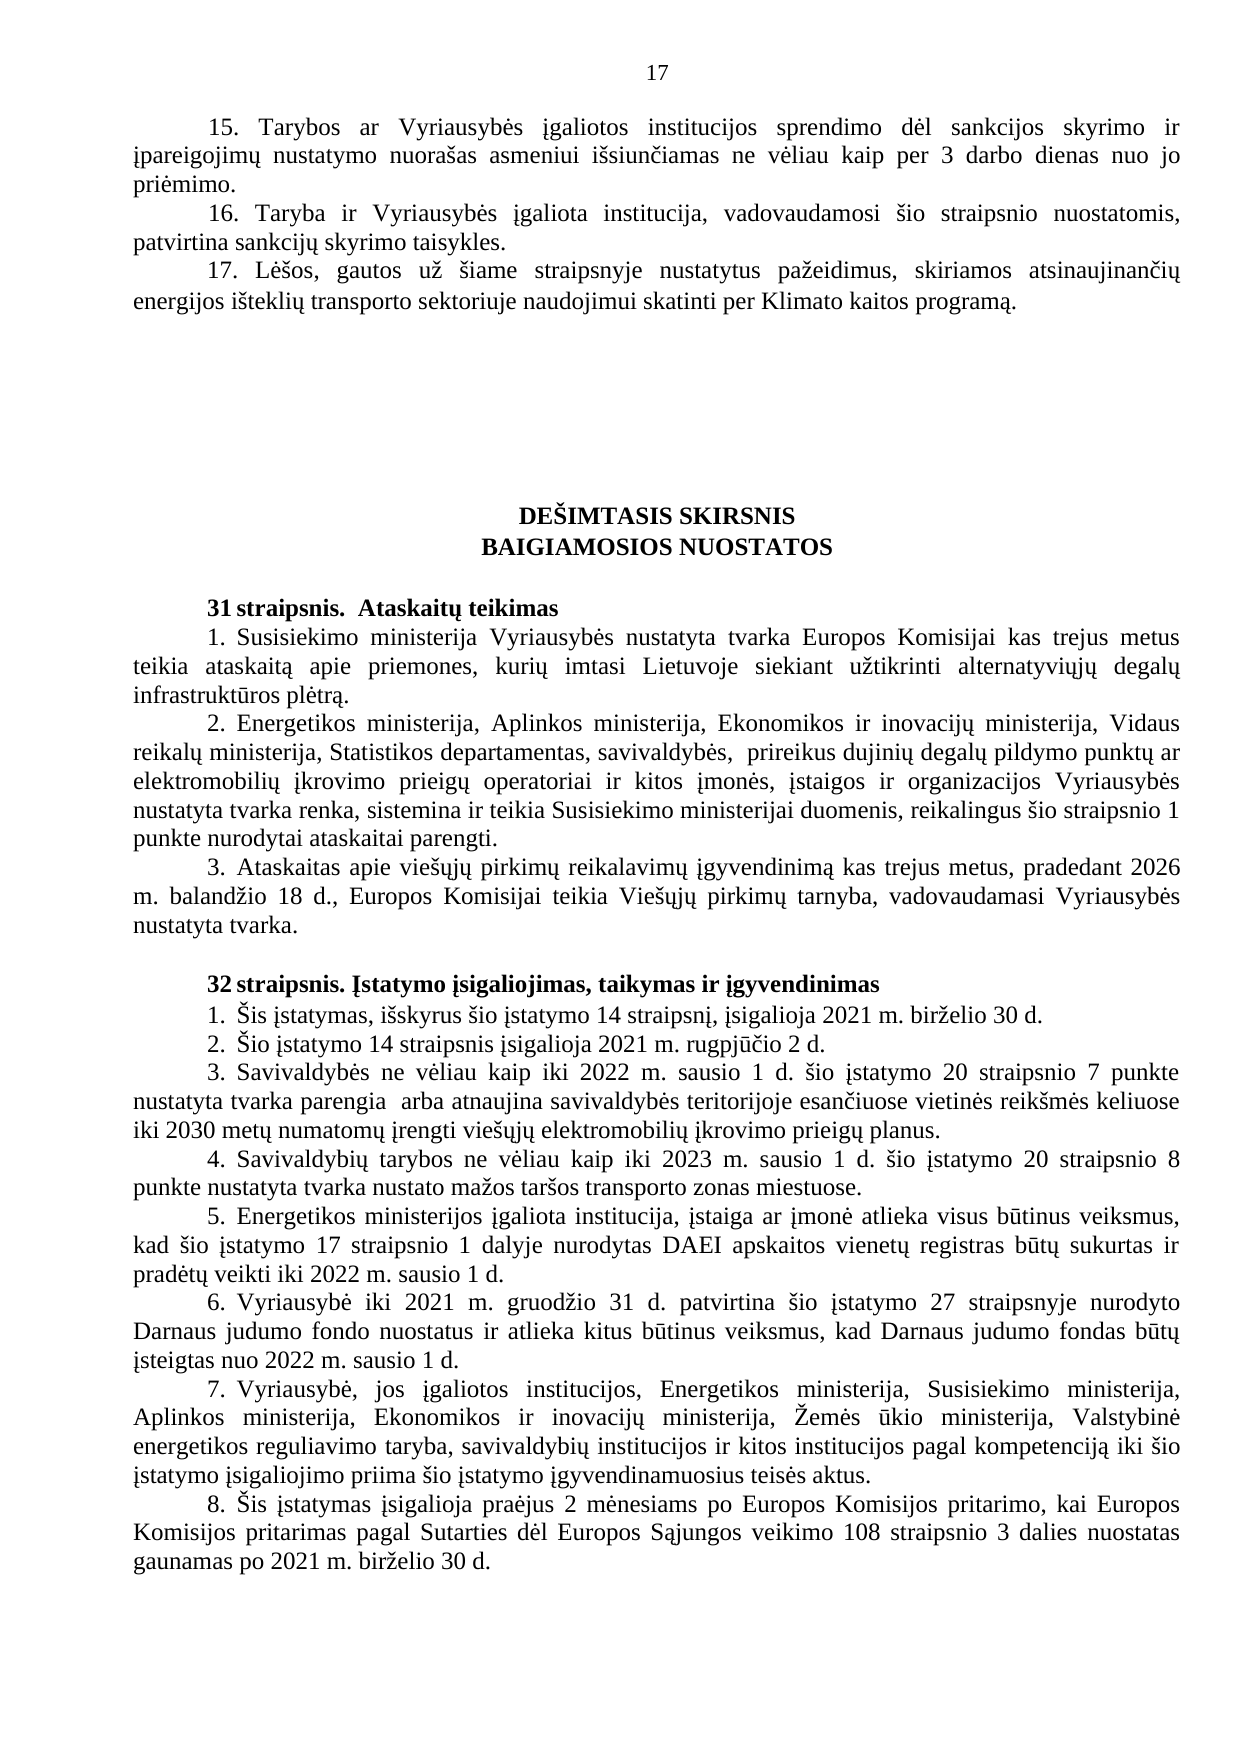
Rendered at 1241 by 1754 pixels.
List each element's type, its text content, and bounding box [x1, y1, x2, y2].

text 8. Šis įstatymas įsigalioja praėjus 2 mėnesiams po Europos Komisijos pritarimo, kai Europos Komisijos pritarimas pagal Sutarties dėl Europos Sąjungos veikimo 108 straipsnio 3 dalies nuostatas gaunamas po 2021 m. birželio 30 d. [133, 1489, 1181, 1575]
text 15. Tarybos ar Vyriausybės įgaliotos institucijos sprendimo dėl sankcijos skyrimo ir įpareigojimų nustatymo nuorašas asmeniui išsiunčiamas ne vėliau kaip per 3 darbo dienas nuo jo priėmimo. [133, 112, 1181, 198]
text 16. Taryba ir Vyriausybės įgaliota institucija, vadovaudamosi šio straipsnio nuostatomis, patvirtina sankcijų skyrimo taisykles. [133, 198, 1181, 256]
text 2. Energetikos ministerija, Aplinkos ministerija, Ekonomikos ir inovacijų ministerija, Vidaus reikalų ministerija, Statistikos departamentas, savivaldybės, prireikus dujinių degalų pildymo punktų ar elektromobilių įkrovimo prieigų operatoriai ir kitos įmonės, įstaigos ir organizacijos Vyriausybės nustatyta tvarka renka, sistemina ir teikia Susisiekimo ministerijai duomenis, reikalingus šio straipsnio 1 punkte nurodytai ataskaitai parengti. [133, 708, 1181, 852]
text 7. Vyriausybė, jos įgaliotos institucijos, Energetikos ministerija, Susisiekimo ministerija, Aplinkos ministerija, Ekonomikos ir inovacijų ministerija, Žemės ūkio ministerija, Valstybinė energetikos reguliavimo taryba, savivaldybių institucijos ir kitos institucijos pagal kompetenciją iki šio įstatymo įsigaliojimo priima šio įstatymo įgyvendinamuosius teisės aktus. [133, 1374, 1181, 1489]
text 4. Savivaldybių tarybos ne vėliau kaip iki 2023 m. sausio 1 d. šio įstatymo 20 straipsnio 8 punkte nustatyta tvarka nustato mažos taršos transporto zonas miestuose. [133, 1144, 1181, 1201]
text BAIGIAMOSIOS NUOSTATOS [133, 532, 1181, 561]
text DEŠIMTASIS SKIRSNIS [133, 501, 1181, 530]
text 17. Lėšos, gautos už šiame straipsnyje nustatytus pažeidimus, skiriamos atsinaujinančių energijos išteklių transporto sektoriuje naudojimui skatinti per Klimato kaitos programą. [133, 256, 1181, 315]
text 32 straipsnis. Įstatymo įsigaliojimas, taikymas ir įgyvendinimas [207, 969, 1181, 998]
text 5. Energetikos ministerijos įgaliota institucija, įstaiga ar įmonė atlieka visus būtinus veiksmus, kad šio įstatymo 17 straipsnio 1 dalyje nurodytas DAEI apskaitos vienetų registras būtų sukurtas ir pradėtų veikti iki 2022 m. sausio 1 d. [133, 1201, 1181, 1287]
text 2. Šio įstatymo 14 straipsnis įsigalioja 2021 m. rugpjūčio 2 d. [133, 1029, 1181, 1057]
text 6. Vyriausybė iki 2021 m. gruodžio 31 d. patvirtina šio įstatymo 27 straipsnyje nurodyto Darnaus judumo fondo nuostatus ir atlieka kitus būtinus veiksmus, kad Darnaus judumo fondas būtų įsteigtas nuo 2022 m. sausio 1 d. [133, 1287, 1181, 1374]
text 3. Ataskaitas apie viešųjų pirkimų reikalavimų įgyvendinimą kas trejus metus, pradedant 2026 m. balandžio 18 d., Europos Komisijai teikia Viešųjų pirkimų tarnyba, vadovaudamasi Vyriausybės nustatyta tvarka. [133, 852, 1181, 938]
text 1. Susisiekimo ministerija Vyriausybės nustatyta tvarka Europos Komisijai kas trejus metus teikia ataskaitą apie priemones, kurių imtasi Lietuvoje siekiant užtikrinti alternatyviųjų degalų infrastruktūros plėtrą. [133, 622, 1181, 708]
text 31 straipsnis. Ataskaitų teikimas [133, 593, 1181, 622]
text 1. Šis įstatymas, išskyrus šio įstatymo 14 straipsnį, įsigalioja 2021 m. birželio 30 d. [133, 1000, 1181, 1029]
text 3. Savivaldybės ne vėliau kaip iki 2022 m. sausio 1 d. šio įstatymo 20 straipsnio 7 punkte nustatyta tvarka parengia arba atnaujina savivaldybės teritorijoje esančiuose vietinės reikšmės keliuose iki 2030 metų numatomų įrengti viešųjų elektromobilių įkrovimo prieigų planus. [133, 1057, 1181, 1144]
